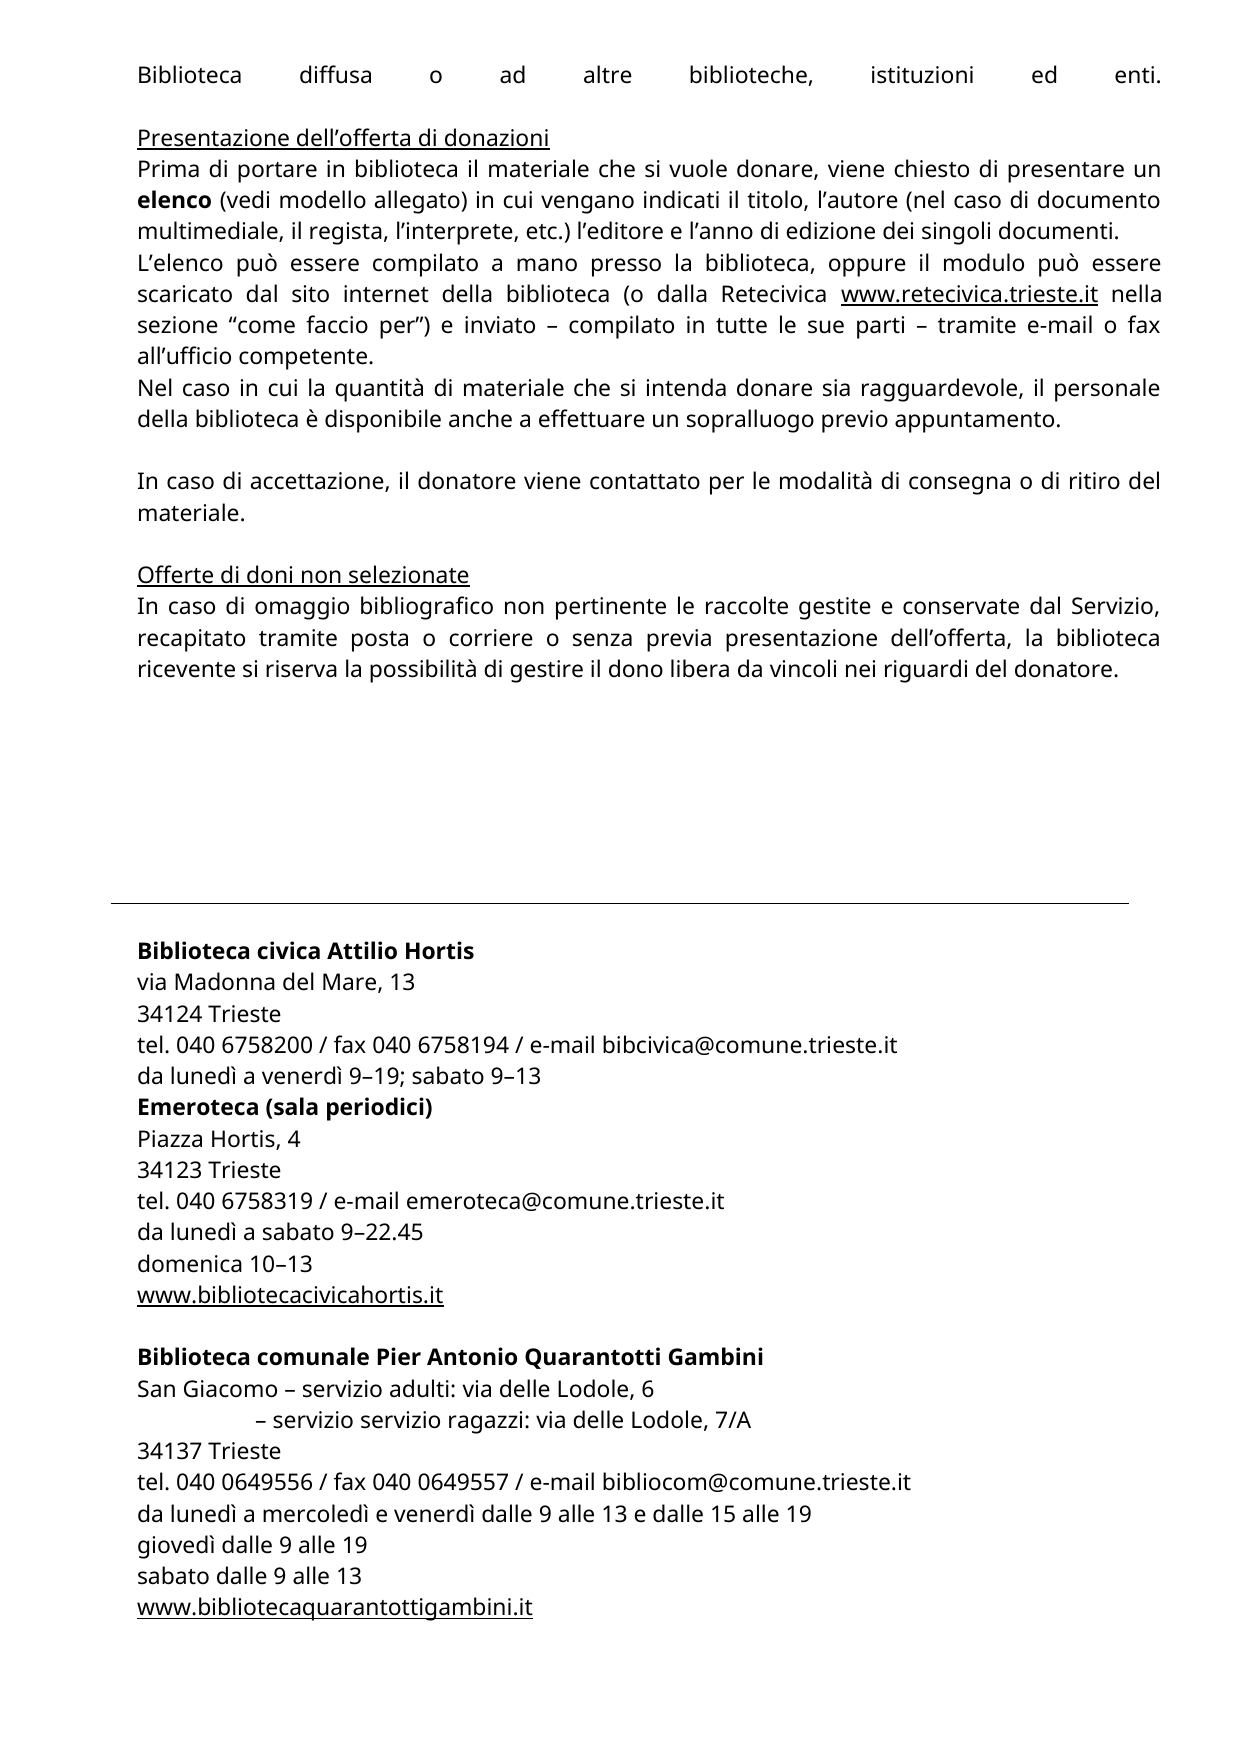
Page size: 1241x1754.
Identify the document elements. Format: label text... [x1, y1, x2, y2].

text Piazza Hortis, 4 [137, 1123, 1162, 1154]
subtitle Offerte di doni non selezionate [137, 559, 1162, 590]
text 34137 Trieste [137, 1435, 1162, 1466]
text – servizio servizio ragazzi: via delle Lodole, 7/A [118, 1404, 1162, 1435]
table_header [620, 747, 1129, 903]
text da lunedì a mercoledì e venerdì dalle 9 alle 13 e dalle 15 alle 19 [137, 1498, 1162, 1529]
text 34124 Trieste [137, 998, 1162, 1029]
text In caso di omaggio bibliografico non pertinente le raccolte gestite e conservate dal Servizio, recapitato tramite posta o corriere o senza previa presentazione dell’offerta, la biblioteca ricevente si riserva la possibilità di gestire il dono libera da vincoli nei riguardi del donatore. [137, 590, 1162, 684]
text tel. 040 0649556 / fax 040 0649557 / e-mail bibliocom@comune.trieste.it [137, 1466, 1162, 1498]
text Prima di portare in biblioteca il materiale che si vuole donare, viene chiesto di presentare un elenco (vedi modello allegato) in cui vengano indicati il titolo, l’autore (nel caso di documento multimediale, il regista, l’interprete, etc.) l’editore e l’anno di edizione dei singoli documenti. [137, 153, 1162, 247]
text www.bibliotecacivicahortis.it [137, 1279, 1162, 1310]
text tel. 040 6758200 / fax 040 6758194 / e-mail bibcivica@comune.trieste.it [137, 1029, 1162, 1060]
text www.bibliotecaquarantottigambini.it [137, 1591, 1162, 1623]
subtitle Biblioteca comunale Pier Antonio Quarantotti Gambini [137, 1341, 1162, 1373]
subtitle Presentazione dell’offerta di donazioni [137, 122, 1162, 153]
text 34123 Trieste [137, 1154, 1162, 1185]
text da lunedì a sabato 9–22.45 [137, 1216, 1162, 1248]
text domenica 10–13 [137, 1248, 1162, 1279]
text Biblioteca diffusa o ad altre biblioteche, istituzioni ed enti. [137, 59, 1162, 122]
text San Giacomo – servizio adulti: via delle Lodole, 6 [137, 1373, 1162, 1404]
text Emeroteca (sala periodici) [137, 1091, 1162, 1123]
text L’elenco può essere compilato a mano presso la biblioteca, oppure il modulo può essere scaricato dal sito internet della biblioteca (o dalla Retecivica www.retecivica.trieste.it nella sezione “come faccio per”) e inviato – compilato in tutte le sue parti – tramite e-mail o fax all’ufficio competente. [137, 247, 1162, 372]
text via Madonna del Mare, 13 [137, 966, 1162, 998]
text giovedì dalle 9 alle 19 [137, 1529, 1162, 1560]
text In caso di accettazione, il donatore viene contattato per le modalità di consegna o di ritiro del materiale. [137, 465, 1162, 528]
text sabato dalle 9 alle 13 [137, 1560, 1162, 1591]
text da lunedì a venerdì 9–19; sabato 9–13 [137, 1060, 1162, 1091]
subtitle Biblioteca civica Attilio Hortis [137, 935, 1162, 966]
text tel. 040 6758319 / e-mail emeroteca@comune.trieste.it [137, 1185, 1162, 1216]
table_header [111, 747, 620, 903]
text Nel caso in cui la quantità di materiale che si intenda donare sia ragguardevole, il personale della biblioteca è disponibile anche a effettuare un sopralluogo previo appuntamento. [137, 372, 1162, 434]
